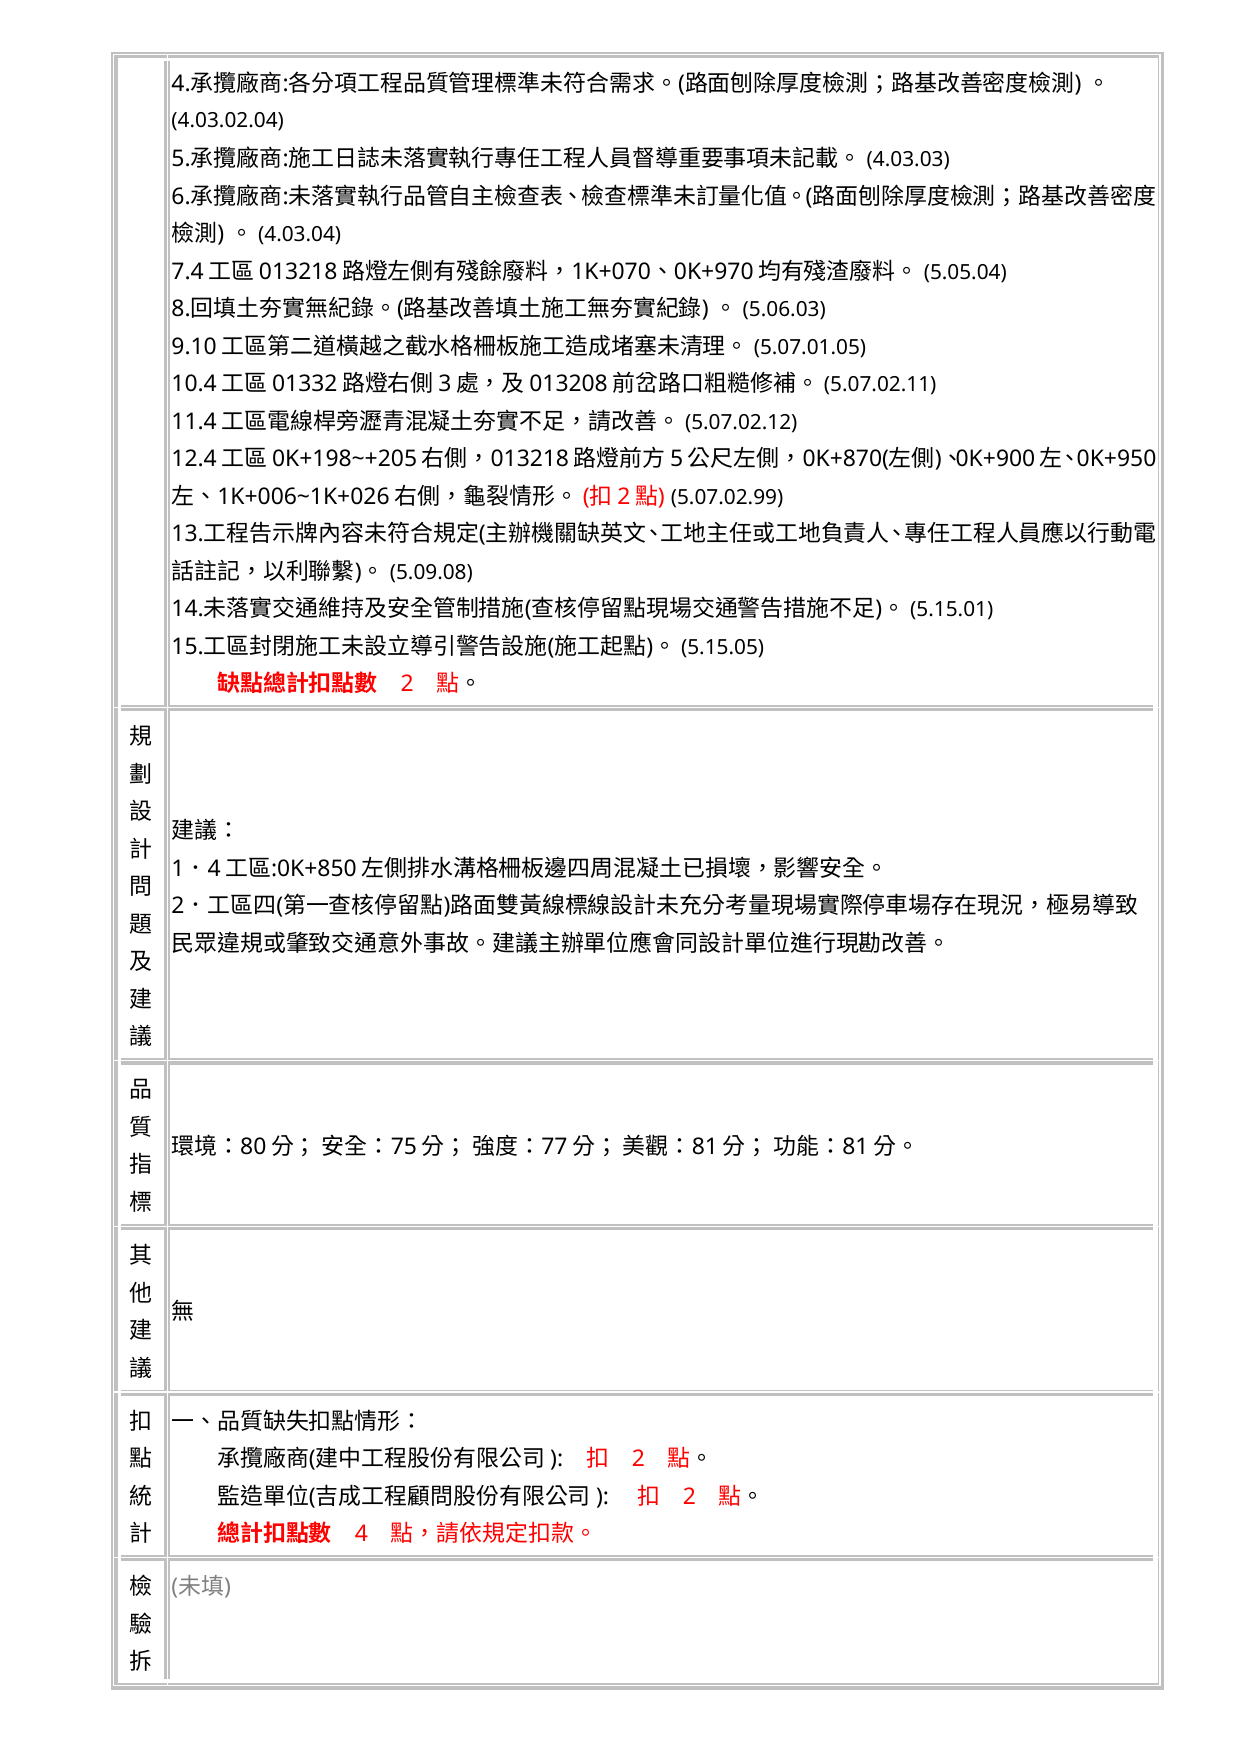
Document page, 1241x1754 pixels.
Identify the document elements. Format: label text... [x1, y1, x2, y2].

table_cell 4.承攬廠商:各分項工程品質管理標準未符合需求。(路面刨除厚度檢測；路基改善密度檢測) 。 (4.03.02.04) 5.承攬廠商:施工日誌未落實執行專任工程人員督導重要事項未記載。 (4.03.03) 6.承攬廠商:未落實執行品管自主檢查表、檢查標準未訂量化值。(路面刨除厚度檢測；路基改善密度檢測) 。 (4.03.04) 7.4工區013218路燈左側有殘餘廢料，1K+070、0K+970均有殘渣廢料。 (5.05.04) 8.回填土夯實無紀錄。(路基改善填土施工無夯實紀錄) 。 (5.06.03) 9.10工區第二道橫越之截水格柵板施工造成堵塞未清理。 (5.07.01.05) 10.4工區01332路燈右側3處，及013208前岔路口粗糙修補。 (5.07.02.11) 11.4工區電線桿旁瀝青混凝土夯實不足，請改善。 (5.07.02.12) 12.4工區0K+198~+205右側，013218路燈前方5公尺左側，0K+870(左側)、0K+900左、0K+950左、1K+006~1K+026右側，龜裂情形。 (扣2點) (5.07.02.99) 13.工程告示牌內容未符合規定(主辦機關缺英文、工地主任或工地負責人、專任工程人員應以行動電話註記，以利聯繫)。 (5.09.08) 14.未落實交通維持及安全管制措施(查核停留點現場交通警告措施不足)。 (5.15.01) 15.工區封閉施工未設立導引警告設施(施工起點)。 (5.15.05) 缺點總計扣點數 2 點。 [167, 54, 1161, 705]
table_cell 扣 點 統 計 [114, 1390, 167, 1555]
table_cell 建議： 1．4工區:0K+850左側排水溝格柵板邊四周混凝土已損壞，影響安全。 2．工區四(第一查核停留點)路面雙黃線標線設計未充分考量現場實際停車場存在現況，極易導致民眾違規或肇致交通意外事故。建議主辦單位應會同設計單位進行現勘改善。 [167, 705, 1161, 1058]
table_cell (未填) [167, 1555, 1161, 1683]
table_cell 環境：80分； 安全：75分； 強度：77分； 美觀：81分； 功能：81分。 [167, 1058, 1161, 1224]
table_cell 規劃 設計 問題 及 建議 [114, 705, 167, 1058]
table_cell 其 他 建 議 [114, 1224, 167, 1389]
table_cell [118, 58, 167, 705]
table_cell 檢 驗 拆 [114, 1555, 167, 1683]
table_cell 一、品質缺失扣點情形： 承攬廠商(建中工程股份有限公司 ): 扣 2 點。 監造單位(吉成工程顧問股份有限公司 ): 扣 2 點。 總計扣點數 4 點，請依規定扣款。 [167, 1390, 1161, 1555]
table_cell 無 [167, 1224, 1161, 1389]
table_cell 品 質 指 標 [114, 1058, 167, 1224]
